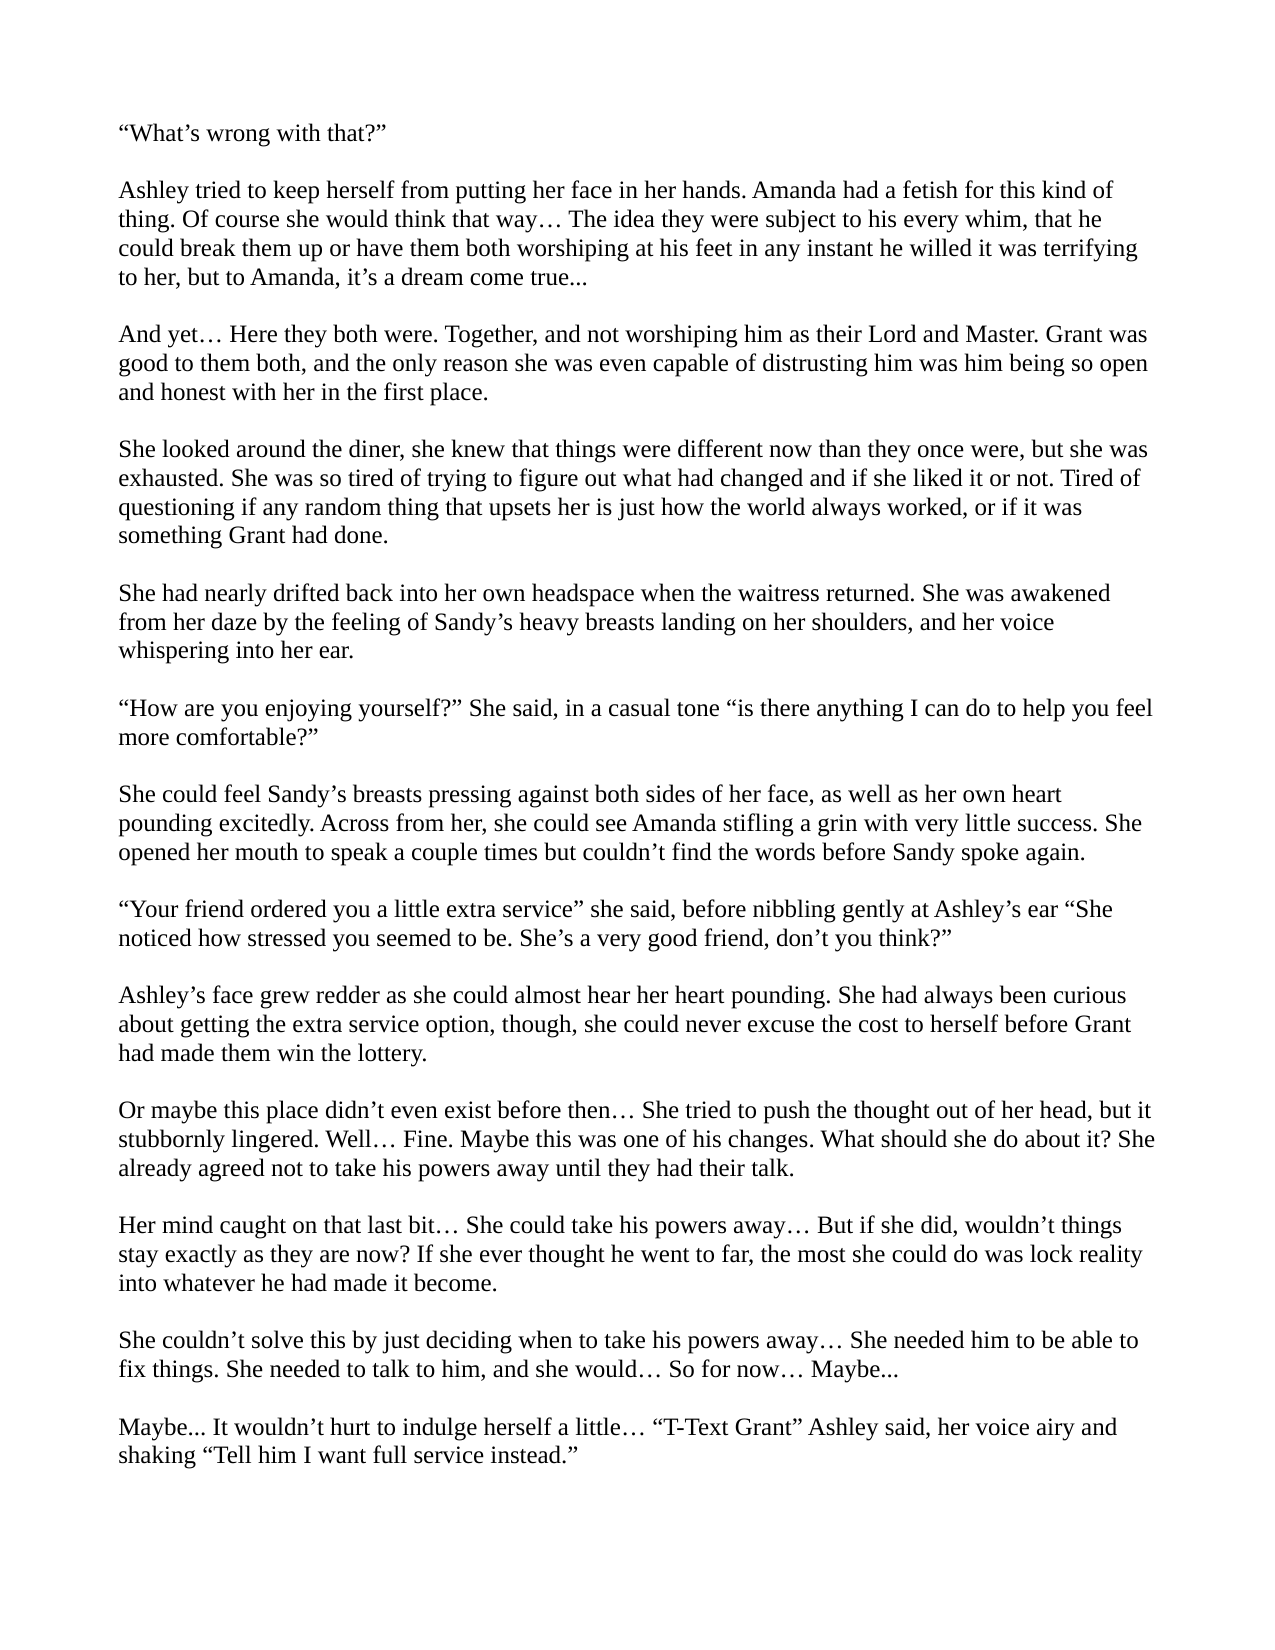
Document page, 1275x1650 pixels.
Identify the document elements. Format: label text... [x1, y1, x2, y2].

text Ashley’s face grew redder as she could almost hear her heart pounding. She had always been curious about getting the extra service option, though, she could never excuse the cost to herself before Grant had made them win the lottery. [118, 981, 1157, 1067]
text “What’s wrong with that?” [118, 118, 1157, 147]
text She could feel Sandy’s breasts pressing against both sides of her face, as well as her own heart pounding excitedly. Across from her, she could see Amanda stifling a grin with very little success. She opened her mouth to speak a couple times but couldn’t find the words before Sandy spoke again. [118, 779, 1157, 866]
text Ashley tried to keep herself from putting her face in her hands. Amanda had a fetish for this kind of thing. Of course she would think that way… The idea they were subject to his every whim, that he could break them up or have them both worshiping at his feet in any instant he willed it was terrifying to her, but to Amanda, it’s a dream come true... [118, 176, 1157, 291]
text Maybe... It wouldn’t hurt to indulge herself a little… “T-Text Grant” Ashley said, her voice airy and shaking “Tell him I want full service instead.” [118, 1412, 1157, 1469]
text “How are you enjoying yourself?” She said, in a casual tone “is there anything I can do to help you feel more comfortable?” [118, 693, 1157, 751]
text “Your friend ordered you a little extra service” she said, before nibbling gently at Ashley’s ear “She noticed how stressed you seemed to be. She’s a very good friend, don’t you think?” [118, 894, 1157, 952]
text She looked around the diner, she knew that things were different now than they once were, but she was exhausted. She was so tired of trying to figure out what had changed and if she liked it or not. Tired of questioning if any random thing that upsets her is just how the world always worked, or if it was something Grant had done. [118, 434, 1157, 549]
text Her mind caught on that last bit… She could take his powers away… But if she did, wouldn’t things stay exactly as they are now? If she ever thought he went to far, the most she could do was lock reality into whatever he had made it become. [118, 1211, 1157, 1297]
text She had nearly drifted back into her own headspace when the waitress returned. She was awakened from her daze by the feeling of Sandy’s heavy breasts landing on her shoulders, and her voice whispering into her ear. [118, 578, 1157, 664]
text She couldn’t solve this by just deciding when to take his powers away… She needed him to be able to fix things. She needed to talk to him, and she would… So for now… Maybe... [118, 1326, 1157, 1383]
text And yet… Here they both were. Together, and not worshiping him as their Lord and Master. Grant was good to them both, and the only reason she was even capable of distrusting him was him being so open and honest with her in the first place. [118, 319, 1157, 406]
text Or maybe this place didn’t even exist before then… She tried to push the thought out of her head, but it stubbornly lingered. Well… Fine. Maybe this was one of his changes. What should she do about it? She already agreed not to take his powers away until they had their talk. [118, 1096, 1157, 1182]
